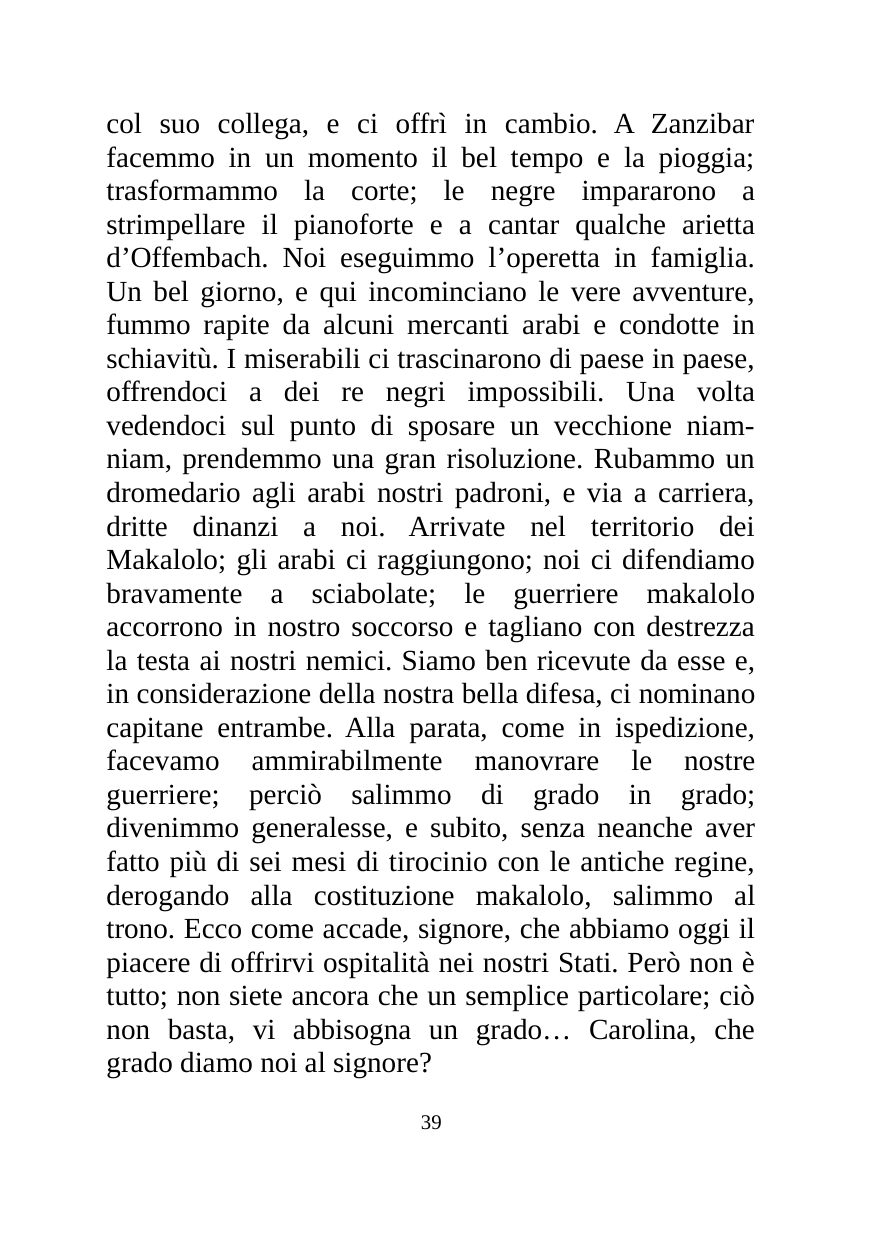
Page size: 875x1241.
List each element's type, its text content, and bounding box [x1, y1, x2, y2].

text col suo collega, e ci offrì in cambio. A Zanzibar facemmo in un momento il bel tempo e la pioggia; trasformammo la corte; le negre impararono a strimpellare il pianoforte e a cantar qualche arietta d’Offembach. Noi eseguimmo l’operetta in famiglia. Un bel giorno, e qui incominciano le vere avventure, fummo rapite da alcuni mercanti arabi e condotte in schiavitù. I miserabili ci trascinarono di paese in paese, offrendoci a dei re negri impossibili. Una volta vedendoci sul punto di sposare un vecchione niam-niam, prendemmo una gran risoluzione. Rubammo un dromedario agli arabi nostri padroni, e via a carriera, dritte dinanzi a noi. Arrivate nel territorio dei Makalolo; gli arabi ci raggiungono; noi ci difendiamo bravamente a sciabolate; le guerriere makalolo accorrono in nostro soccorso e tagliano con destrezza la testa ai nostri nemici. Siamo ben ricevute da esse e, in considerazione della nostra bella difesa, ci nominano capitane entrambe. Alla parata, come in ispedizione, facevamo ammirabilmente manovrare le nostre guerriere; perciò salimmo di grado in grado; divenimmo generalesse, e subito, senza neanche aver fatto più di sei mesi di tirocinio con le antiche regine, derogando alla costituzione makalolo, salimmo al trono. Ecco come accade, signore, che abbiamo oggi il piacere di offrirvi ospitalità nei nostri Stati. Però non è tutto; non siete ancora che un semplice particolare; ciò non basta, vi abbisogna un grado… Carolina, che grado diamo noi al signore? [106, 106, 756, 1079]
